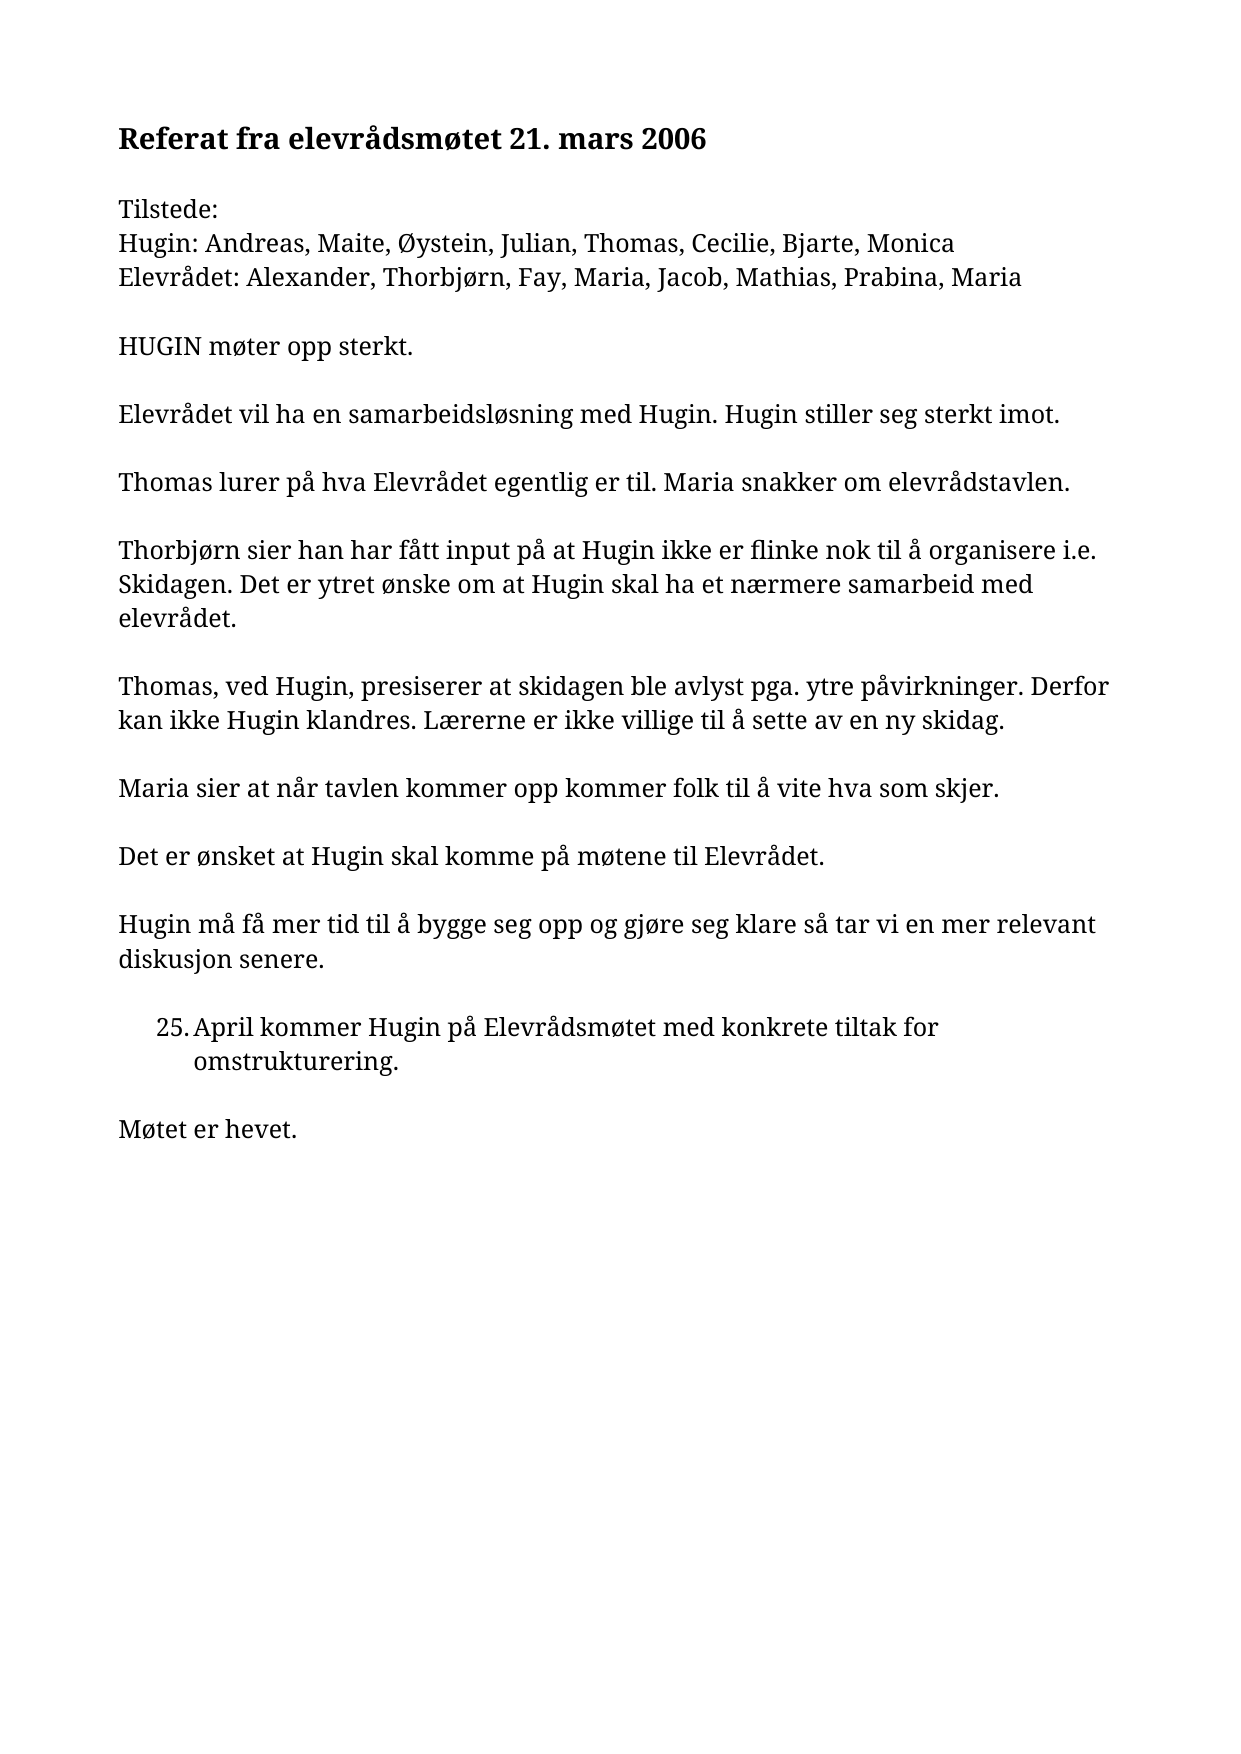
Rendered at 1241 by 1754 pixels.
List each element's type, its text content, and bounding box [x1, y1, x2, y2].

text Referat fra elevrådsmøtet 21. mars 2006 [118, 118, 1122, 158]
text Møtet er hevet. [118, 1077, 1122, 1146]
text Hugin må få mer tid til å bygge seg opp og gjøre seg klare så tar vi en mer relevant diskusjon senere. [118, 907, 1122, 975]
text Hugin: Andreas, Maite, Øystein, Julian, Thomas, Cecilie, Bjarte, Monica [118, 226, 1122, 260]
text Thomas, ved Hugin, presiserer at skidagen ble avlyst pga. ytre påvirkninger. Derfor kan ikke Hugin klandres. Lærerne er ikke villige til å sette av en ny skidag. [118, 669, 1122, 737]
list April kommer Hugin på Elevrådsmøtet med konkrete tiltak for omstrukturering. [156, 1009, 1122, 1077]
text HUGIN møter opp sterkt. [118, 328, 1122, 362]
text Thorbjørn sier han har fått input på at Hugin ikke er flinke nok til å organisere i.e. Skidagen. Det er ytret ønske om at Hugin skal ha et nærmere samarbeid med elevrådet. [118, 532, 1122, 635]
text Tilstede: [118, 192, 1122, 226]
text Maria sier at når tavlen kommer opp kommer folk til å vite hva som skjer. [118, 771, 1122, 805]
text Elevrådet: Alexander, Thorbjørn, Fay, Maria, Jacob, Mathias, Prabina, Maria [118, 260, 1122, 294]
text Det er ønsket at Hugin skal komme på møtene til Elevrådet. [118, 839, 1122, 873]
text Thomas lurer på hva Elevrådet egentlig er til. Maria snakker om elevrådstavlen. [118, 464, 1122, 498]
text Elevrådet vil ha en samarbeidsløsning med Hugin. Hugin stiller seg sterkt imot. [118, 396, 1122, 430]
